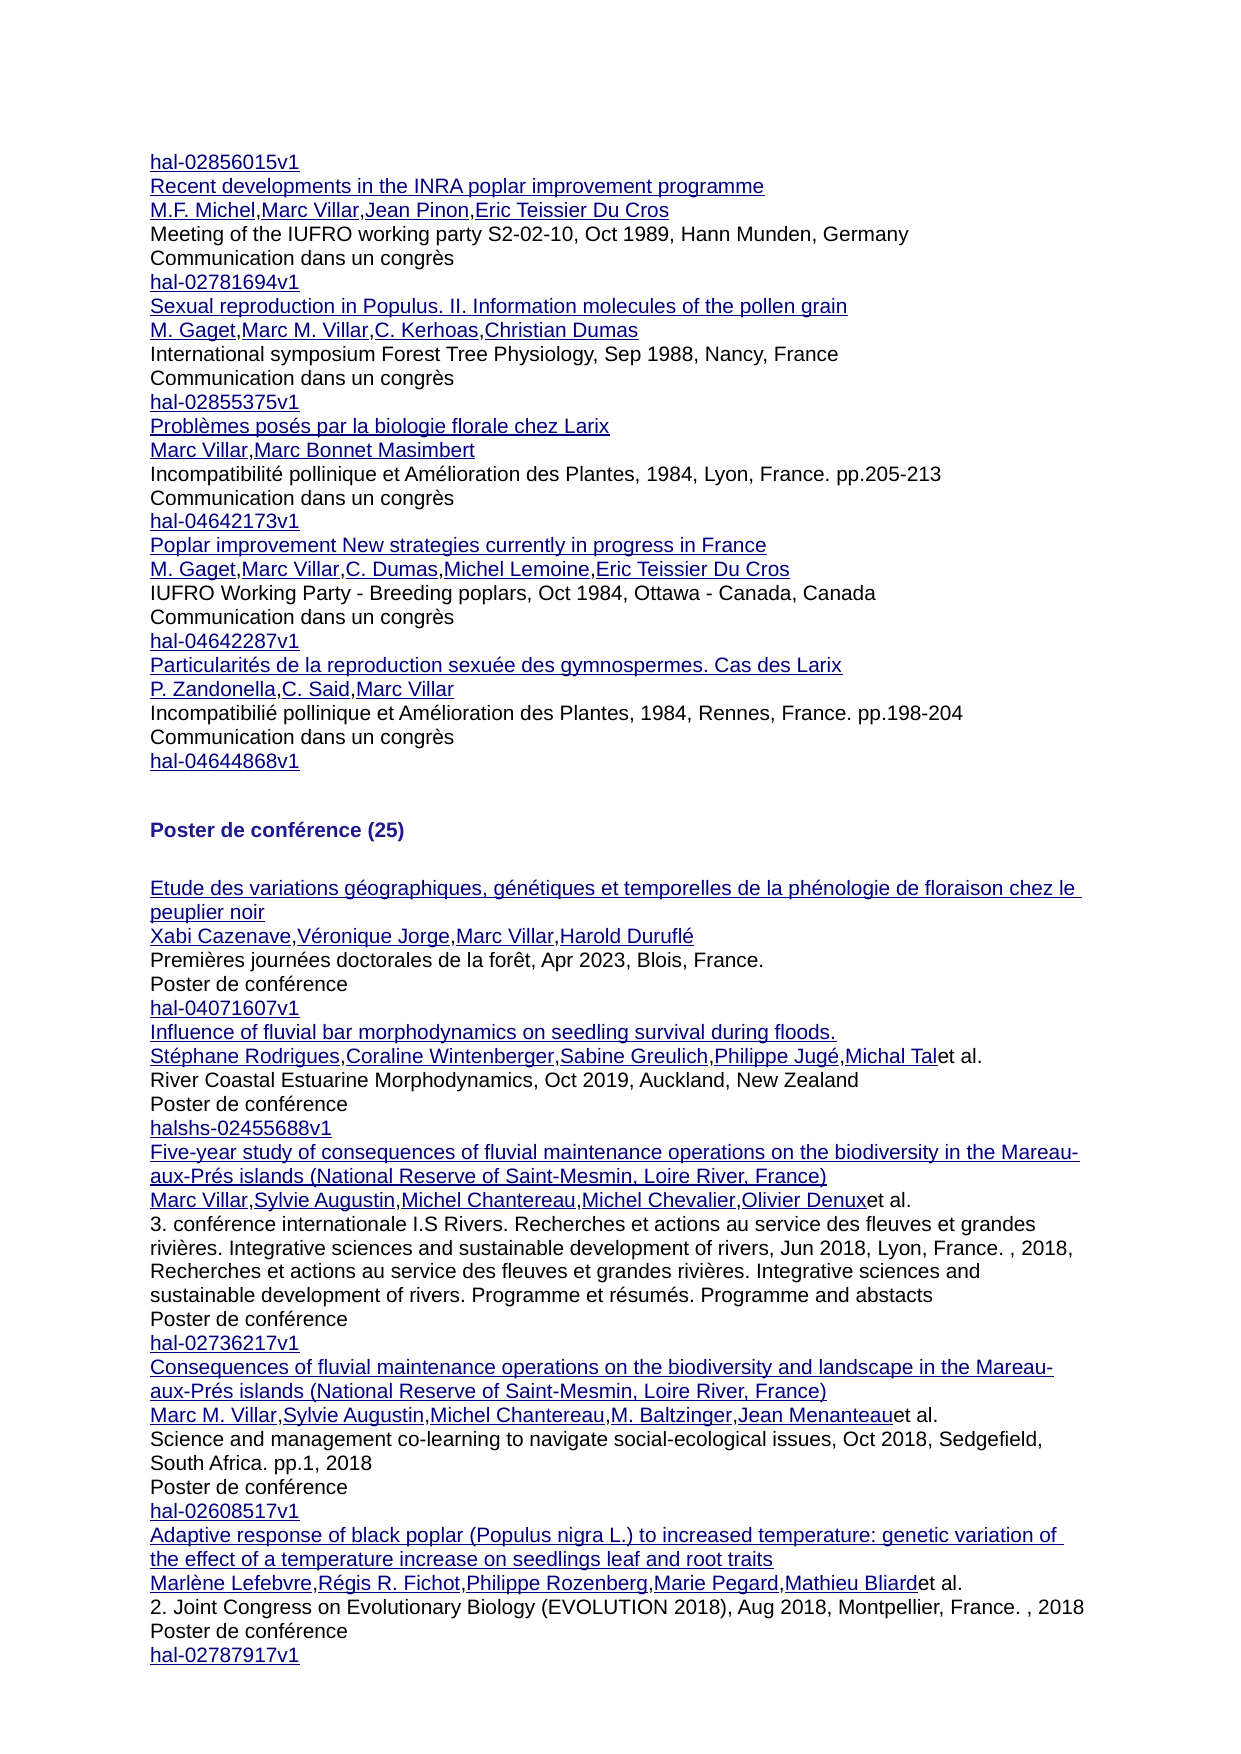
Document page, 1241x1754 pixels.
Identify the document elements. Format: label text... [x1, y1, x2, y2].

table_cell Consequences of fluvial maintenance operations on the biodiversity and landscape in the Mareau-aux-Prés islands (National Reserve of Saint-Mesmin, Loire River, France) Marc M. Villar,Sylvie Augustin,Michel Chantereau,M. Baltzinger,Jean Menanteauet al. Science and management co-learning to navigate social-ecological issues, Oct 2018, Sedgefield, South Africa. pp.1, 2018 Poster de conférence hal-02608517v1 [150, 1355, 1090, 1523]
table_cell Five-year study of consequences of fluvial maintenance operations on the biodiversity in the Mareau-aux-Prés islands (National Reserve of Saint-Mesmin, Loire River, France) Marc Villar,Sylvie Augustin,Michel Chantereau,Michel Chevalier,Olivier Denuxet al. 3. conférence internationale I.S Rivers. Recherches et actions au service des fleuves et grandes rivières. Integrative sciences and sustainable development of rivers, Jun 2018, Lyon, France. , 2018, Recherches et actions au service des fleuves et grandes rivières. Integrative sciences and sustainable development of rivers. Programme et résumés. Programme and abstacts Poster de conférence hal-02736217v1 [150, 1140, 1090, 1355]
table_cell Particularités de la reproduction sexuée des gymnospermes. Cas des Larix P. Zandonella,C. Said,Marc Villar Incompatibilié pollinique et Amélioration des Plantes, 1984, Rennes, France. pp.198-204 Communication dans un congrès hal-04644868v1 [150, 653, 1090, 773]
table_header Etude des variations géographiques, génétiques et temporelles de la phénologie de floraison chez le peuplier noir Xabi Cazenave,Véronique Jorge,Marc Villar,Harold Duruflé Premières journées doctorales de la forêt, Apr 2023, Blois, France. Poster de conférence hal-04071607v1 [150, 876, 1090, 1020]
table_cell Poplar improvement New strategies currently in progress in France M. Gaget,Marc Villar,C. Dumas,Michel Lemoine,Eric Teissier Du Cros IUFRO Working Party - Breeding poplars, Oct 1984, Ottawa - Canada, Canada Communication dans un congrès hal-04642287v1 [150, 533, 1090, 653]
table_cell Problèmes posés par la biologie florale chez Larix Marc Villar,Marc Bonnet Masimbert Incompatibilité pollinique et Amélioration des Plantes, 1984, Lyon, France. pp.205-213 Communication dans un congrès hal-04642173v1 [150, 414, 1090, 533]
table_cell Recent developments in the INRA poplar improvement programme M.F. Michel,Marc Villar,Jean Pinon,Eric Teissier Du Cros Meeting of the IUFRO working party S2-02-10, Oct 1989, Hann Munden, Germany Communication dans un congrès hal-02781694v1 [150, 174, 1090, 294]
subtitle Poster de conférence (25) [150, 818, 1090, 842]
table_cell Sexual reproduction in Populus. II. Information molecules of the pollen grain M. Gaget,Marc M. Villar,C. Kerhoas,Christian Dumas International symposium Forest Tree Physiology, Sep 1988, Nancy, France Communication dans un congrès hal-02855375v1 [150, 294, 1090, 413]
table_cell Influence of fluvial bar morphodynamics on seedling survival during floods. Stéphane Rodrigues,Coraline Wintenberger,Sabine Greulich,Philippe Jugé,Michal Talet al. River Coastal Estuarine Morphodynamics, Oct 2019, Auckland, New Zealand Poster de conférence halshs-02455688v1 [150, 1020, 1090, 1139]
table_cell hal-02856015v1 [150, 150, 1090, 174]
table_cell Adaptive response of black poplar (Populus nigra L.) to increased temperature: genetic variation of the effect of a temperature increase on seedlings leaf and root traits Marlène Lefebvre,Régis R. Fichot,Philippe Rozenberg,Marie Pegard,Mathieu Bliardet al. 2. Joint Congress on Evolutionary Biology (EVOLUTION 2018), Aug 2018, Montpellier, France. , 2018 Poster de conférence hal-02787917v1 [150, 1523, 1090, 1667]
